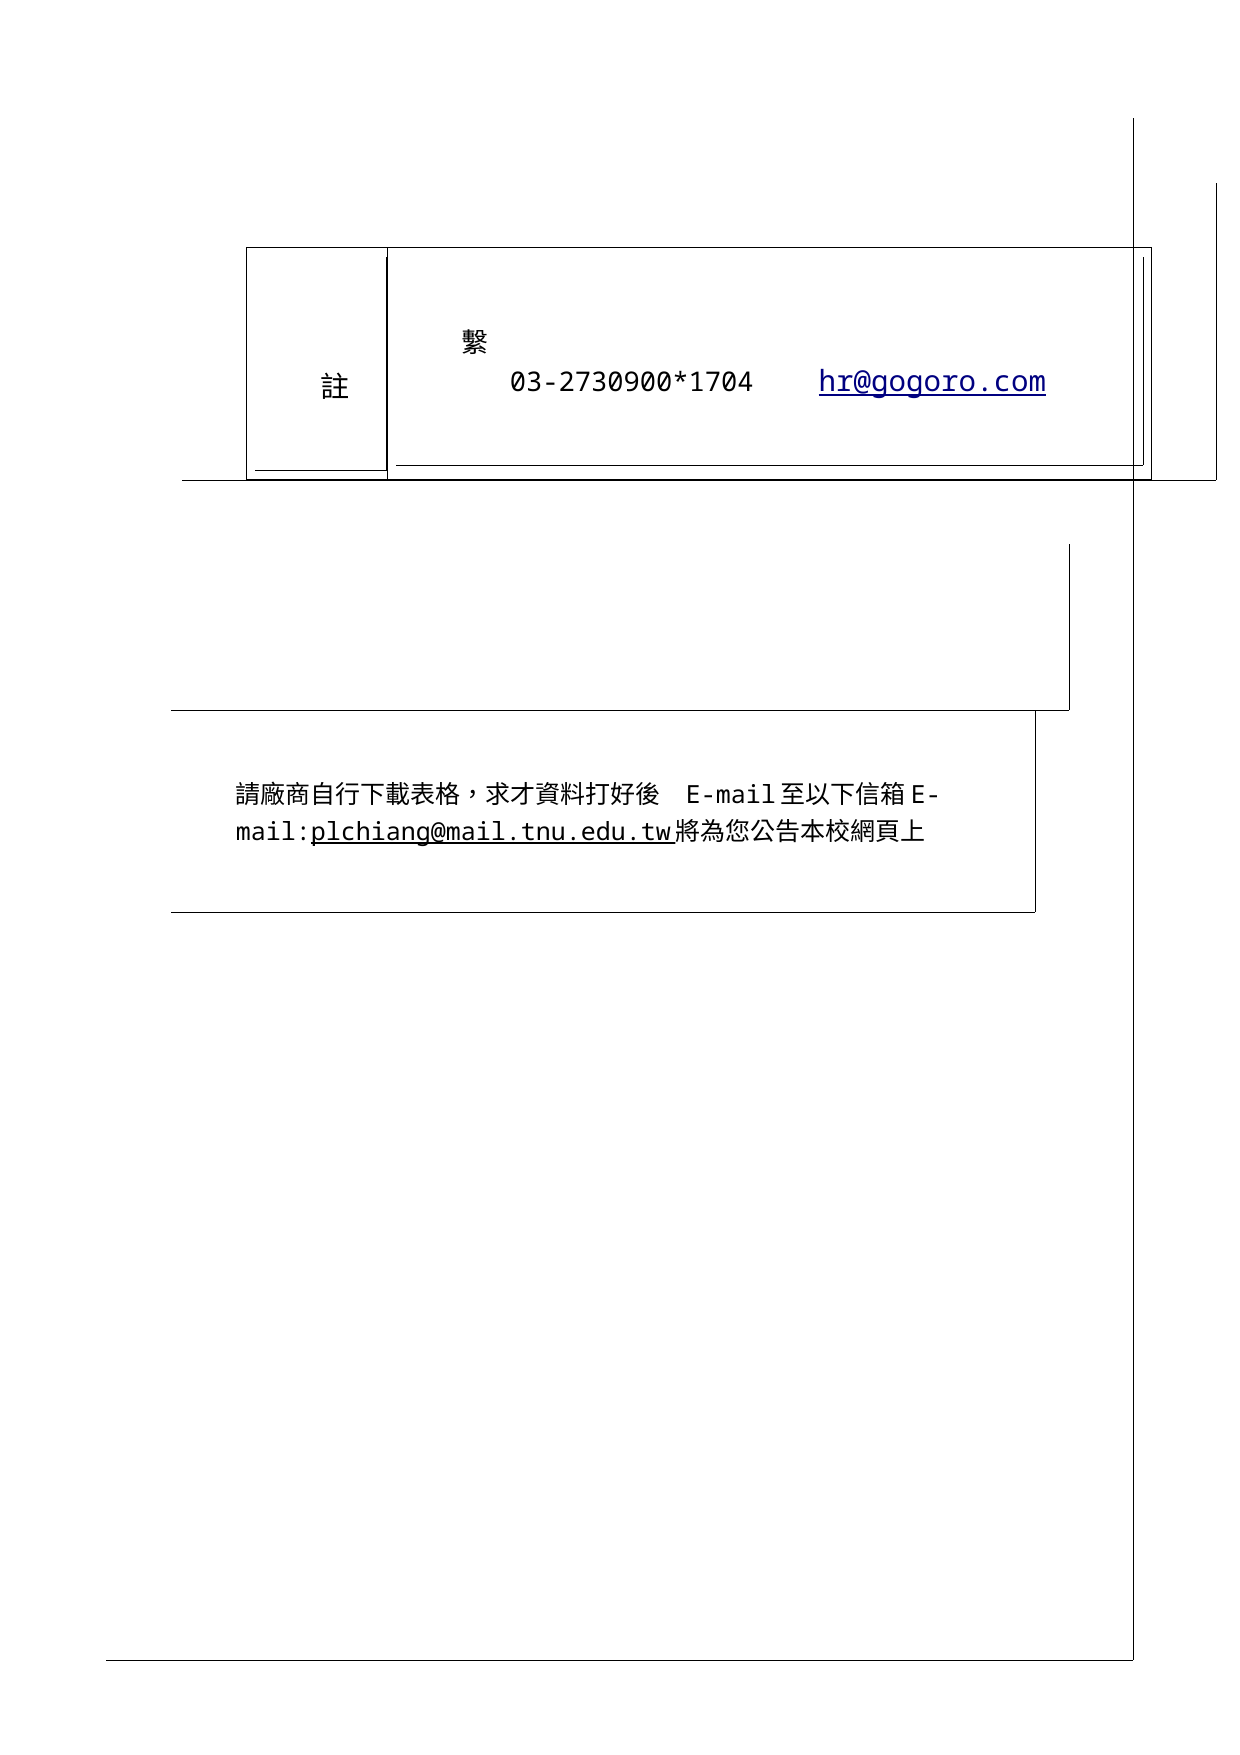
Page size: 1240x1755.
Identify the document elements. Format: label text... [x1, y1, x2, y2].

table_cell 註 [247, 248, 387, 479]
text 請廠商自行下載表格，求才資料打好後 E-mail至以下信箱E-mail:plchiang@mail.tnu.edu.tw將為您公告本校網頁上 [171, 710, 1035, 912]
table_cell 繫 03-2730900*1704 hr@gogoro.com [388, 248, 1133, 479]
table_cell [1134, 248, 1151, 479]
